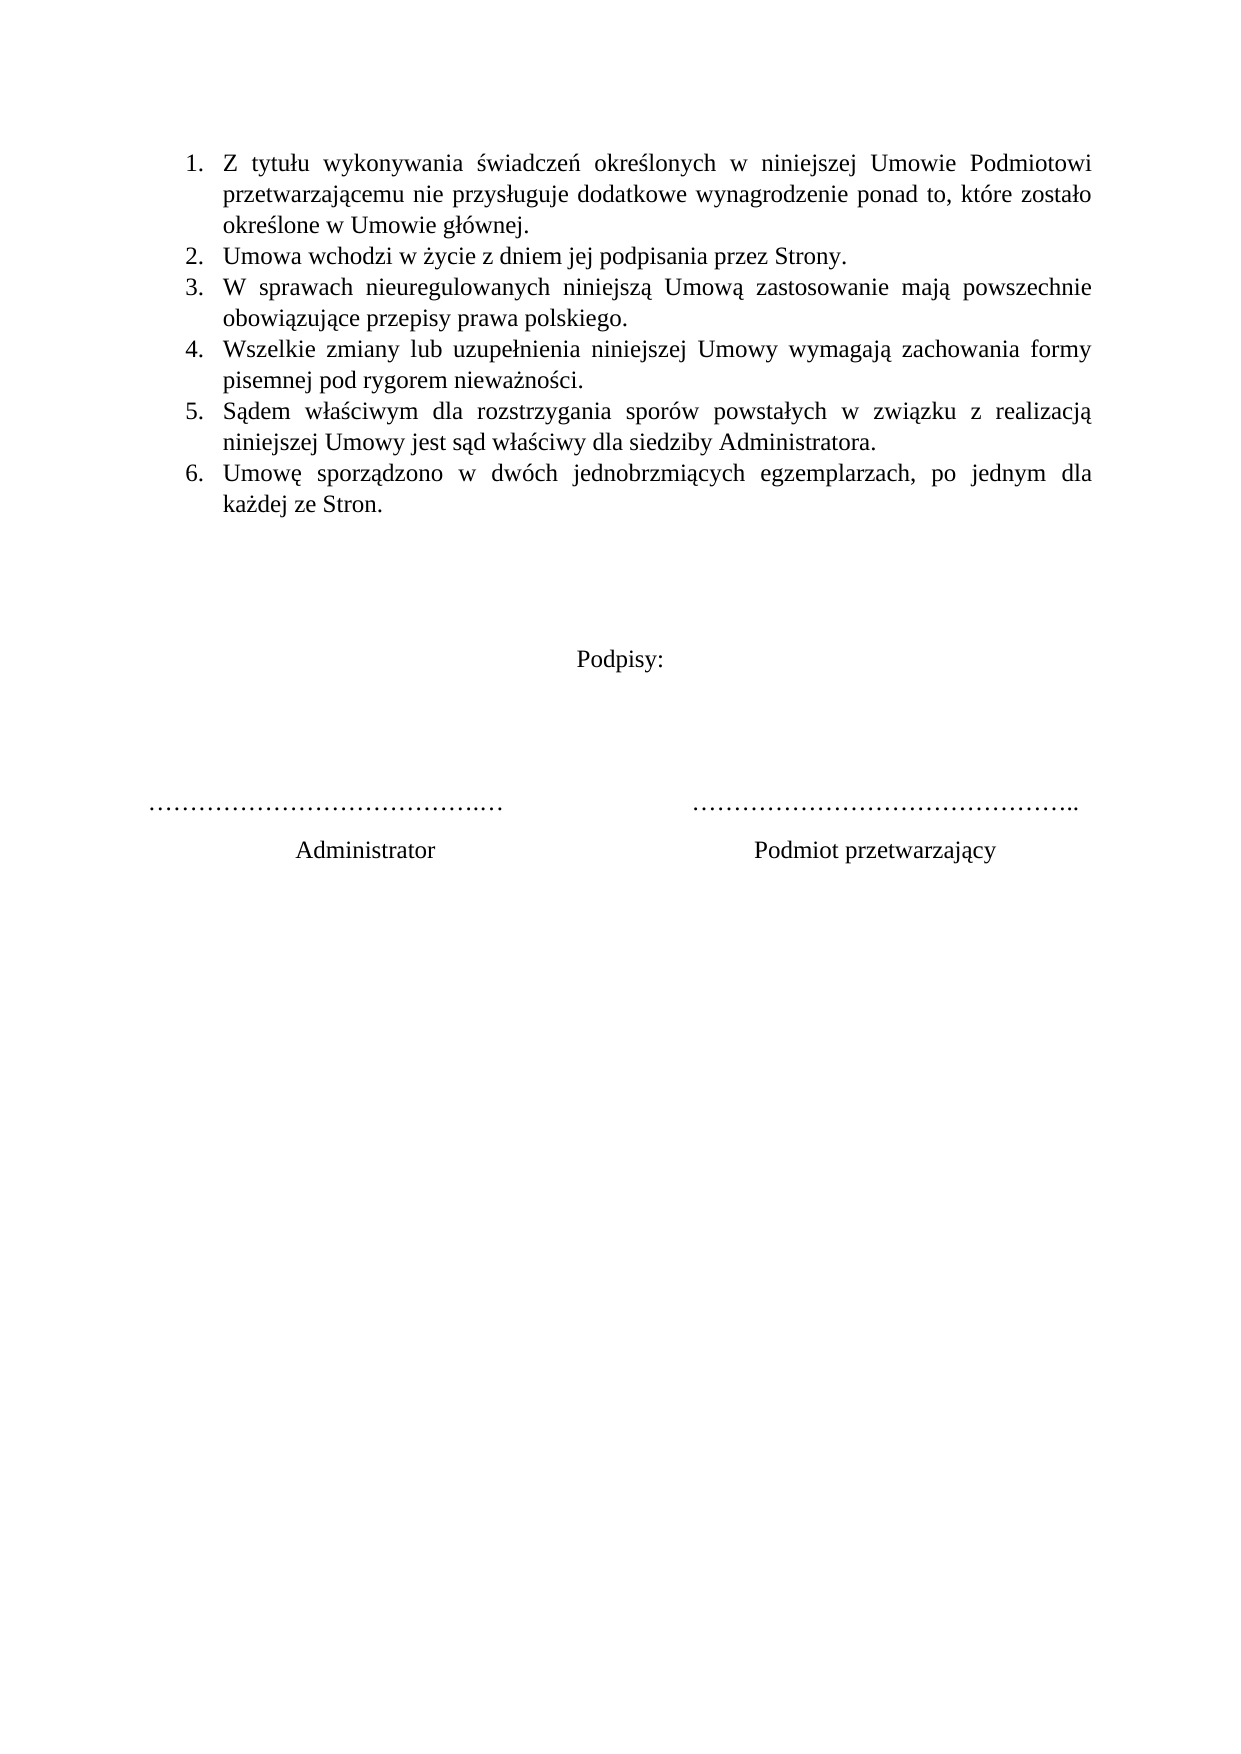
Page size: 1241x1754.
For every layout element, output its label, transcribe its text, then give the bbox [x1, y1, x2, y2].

text Administrator Podmiot przetwarzający [148, 835, 1093, 864]
list W sprawach nieuregulowanych niniejszą Umową zastosowanie mają powszechnie obowiązujące przepisy prawa polskiego. [185, 272, 1093, 332]
list Wszelkie zmiany lub uzupełnienia niniejszej Umowy wymagają zachowania formy pisemnej pod rygorem nieważności. [185, 334, 1093, 394]
text Podpisy: [148, 644, 1093, 673]
text ………………………………….… ……………………………………….. [148, 787, 1093, 816]
list Umowę sporządzono w dwóch jednobrzmiących egzemplarzach, po jednym dla każdej ze Stron. [185, 458, 1093, 518]
list Sądem właściwym dla rozstrzygania sporów powstałych w związku z realizacją niniejszej Umowy jest sąd właściwy dla siedziby Administratora. [185, 396, 1093, 456]
list Umowa wchodzi w życie z dniem jej podpisania przez Strony. [185, 241, 1093, 269]
list Z tytułu wykonywania świadczeń określonych w niniejszej Umowie Podmiotowi przetwarzającemu nie przysługuje dodatkowe wynagrodzenie ponad to, które zostało określone w Umowie głównej. [185, 148, 1093, 238]
